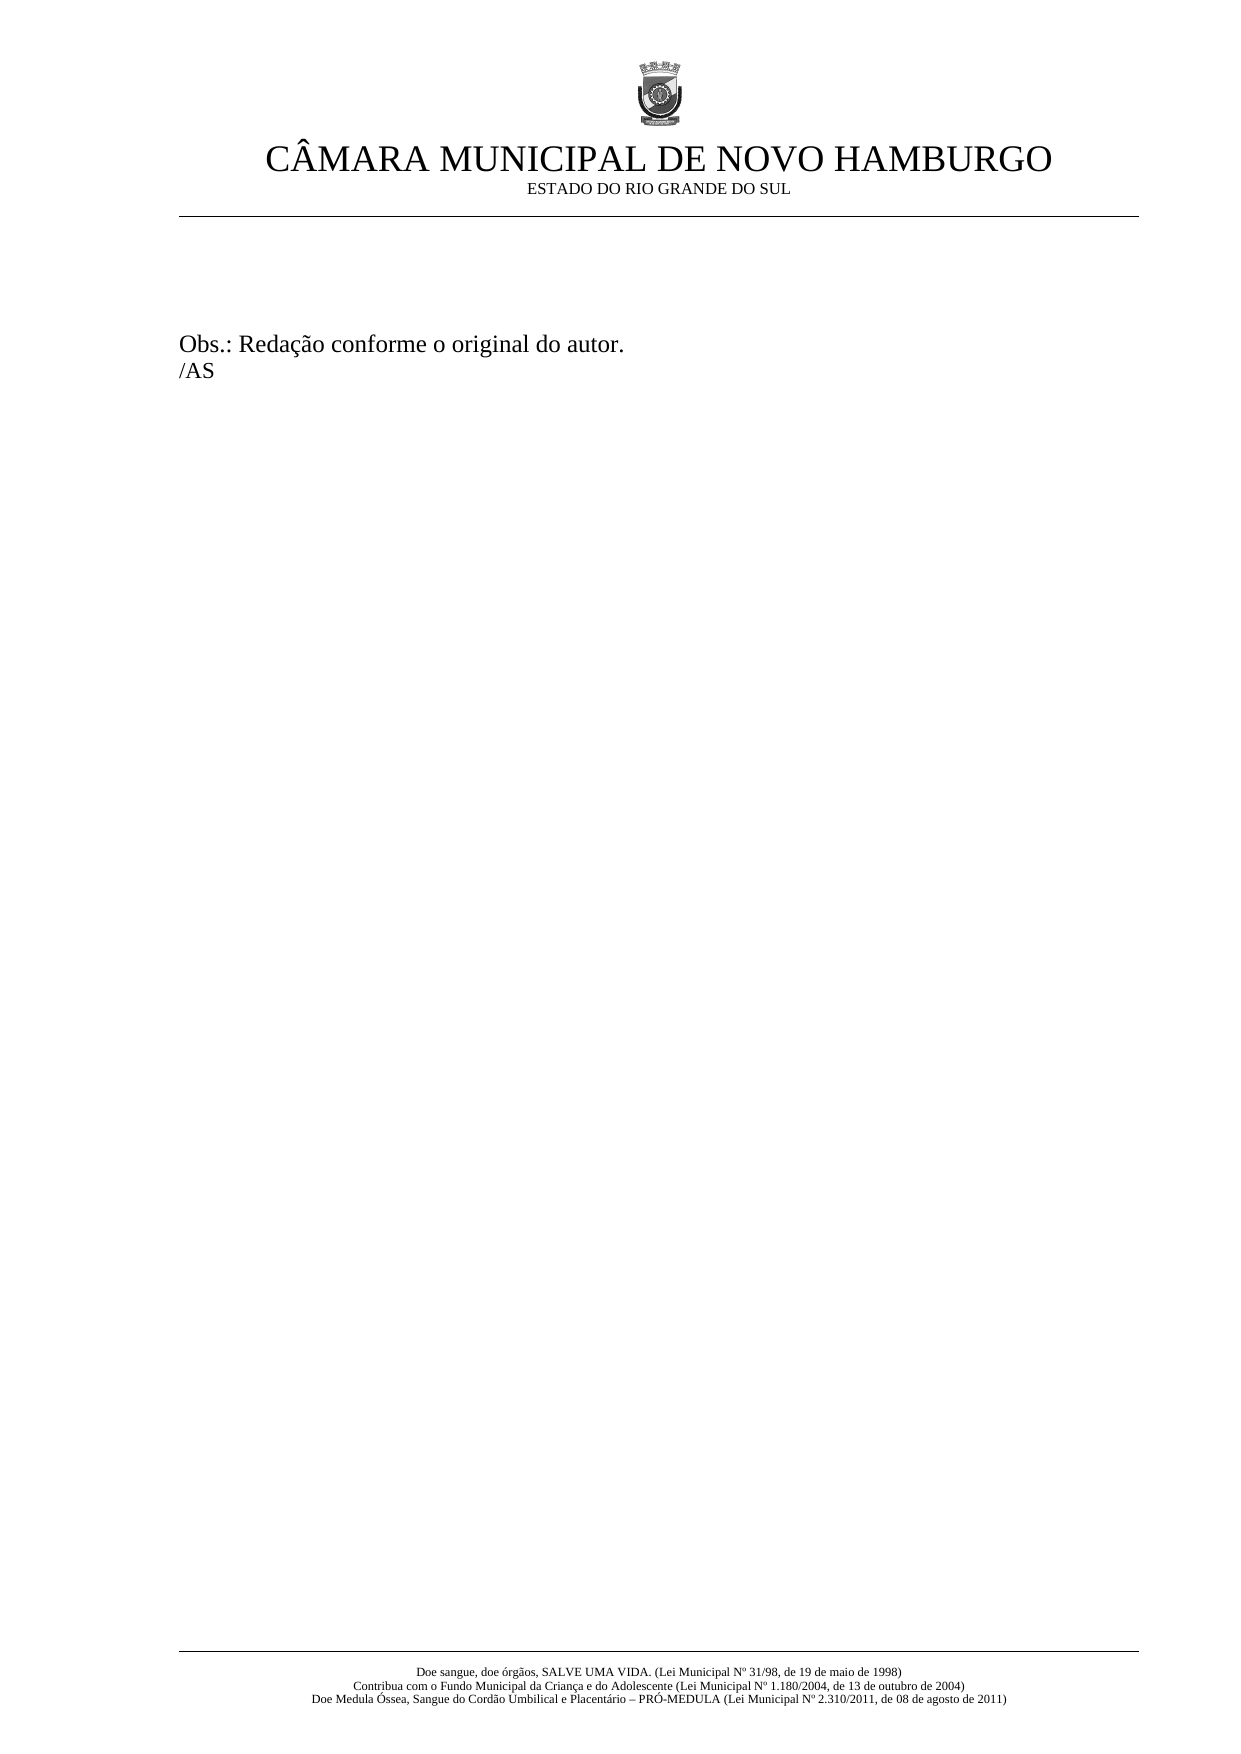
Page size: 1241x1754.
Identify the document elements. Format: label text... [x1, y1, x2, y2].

text /AS [179, 358, 1139, 383]
text Obs.: Redação conforme o original do autor. [179, 330, 1139, 358]
